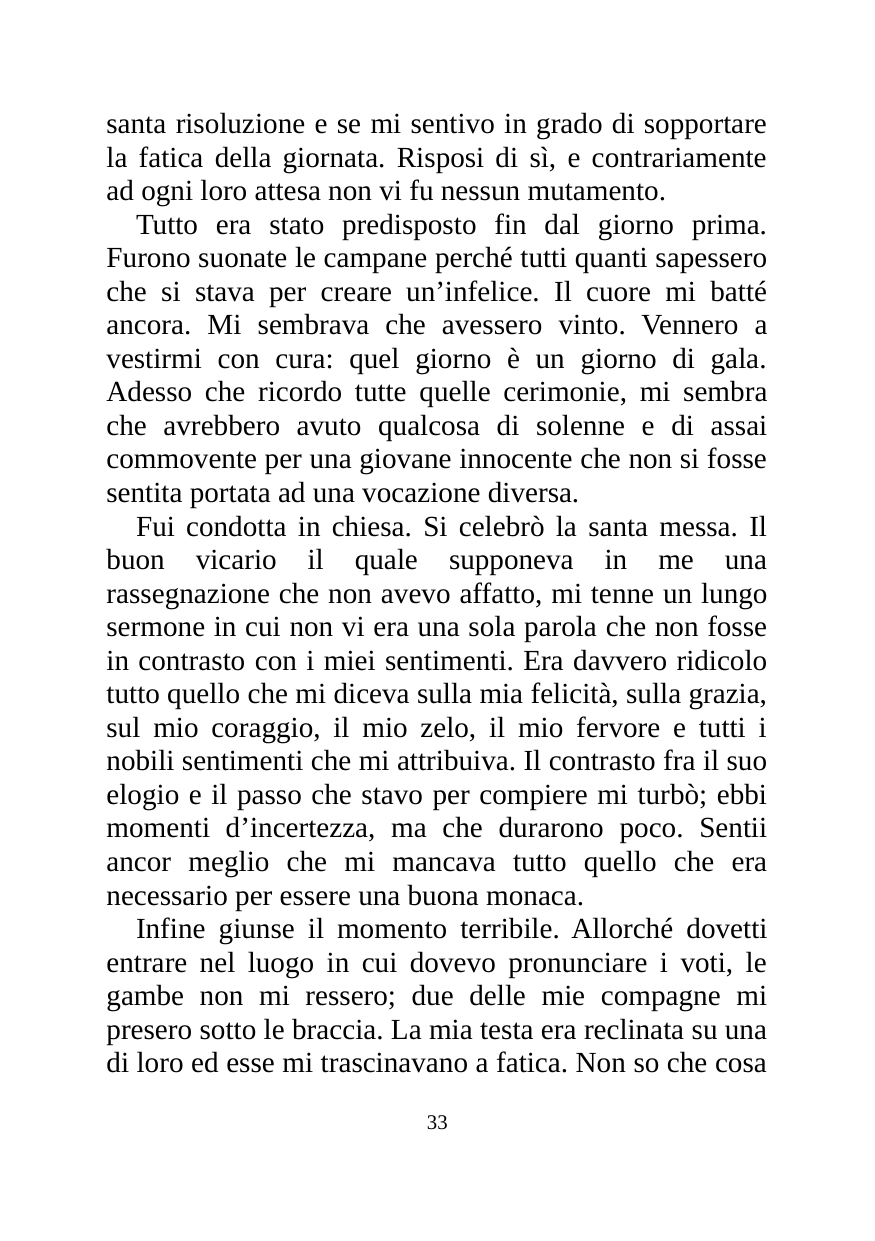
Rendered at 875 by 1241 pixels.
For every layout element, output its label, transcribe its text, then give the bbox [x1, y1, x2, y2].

text Infine giunse il momento terribile. Allorché dovetti entrare nel luogo in cui dovevo pronunciare i voti, le gambe non mi ressero; due delle mie compagne mi presero sotto le braccia. La mia testa era reclinata su una di loro ed esse mi trascinavano a fatica. Non so che cosa [106, 911, 768, 1079]
text santa risoluzione e se mi sentivo in grado di sopportare la fatica della giornata. Risposi di sì, e contrariamente ad ogni loro attesa non vi fu nessun mutamento. [106, 106, 768, 207]
text Fui condotta in chiesa. Si celebrò la santa messa. Il buon vicario il quale supponeva in me una rassegnazione che non avevo affatto, mi tenne un lungo sermone in cui non vi era una sola parola che non fosse in contrasto con i miei sentimenti. Era davvero ridicolo tutto quello che mi diceva sulla mia felicità, sulla grazia, sul mio coraggio, il mio zelo, il mio fervore e tutti i nobili sentimenti che mi attribuiva. Il contrasto fra il suo elogio e il passo che stavo per compiere mi turbò; ebbi momenti d’incertezza, ma che durarono poco. Sentii ancor meglio che mi mancava tutto quello che era necessario per essere una buona monaca. [106, 509, 768, 911]
text Tutto era stato predisposto fin dal giorno prima. Furono suonate le campane perché tutti quanti sapessero che si stava per creare un’infelice. Il cuore mi batté ancora. Mi sembrava che avessero vinto. Vennero a vestirmi con cura: quel giorno è un giorno di gala. Adesso che ricordo tutte quelle cerimonie, mi sembra che avrebbero avuto qualcosa di solenne e di assai commovente per una giovane innocente che non si fosse sentita portata ad una vocazione diversa. [106, 207, 768, 509]
